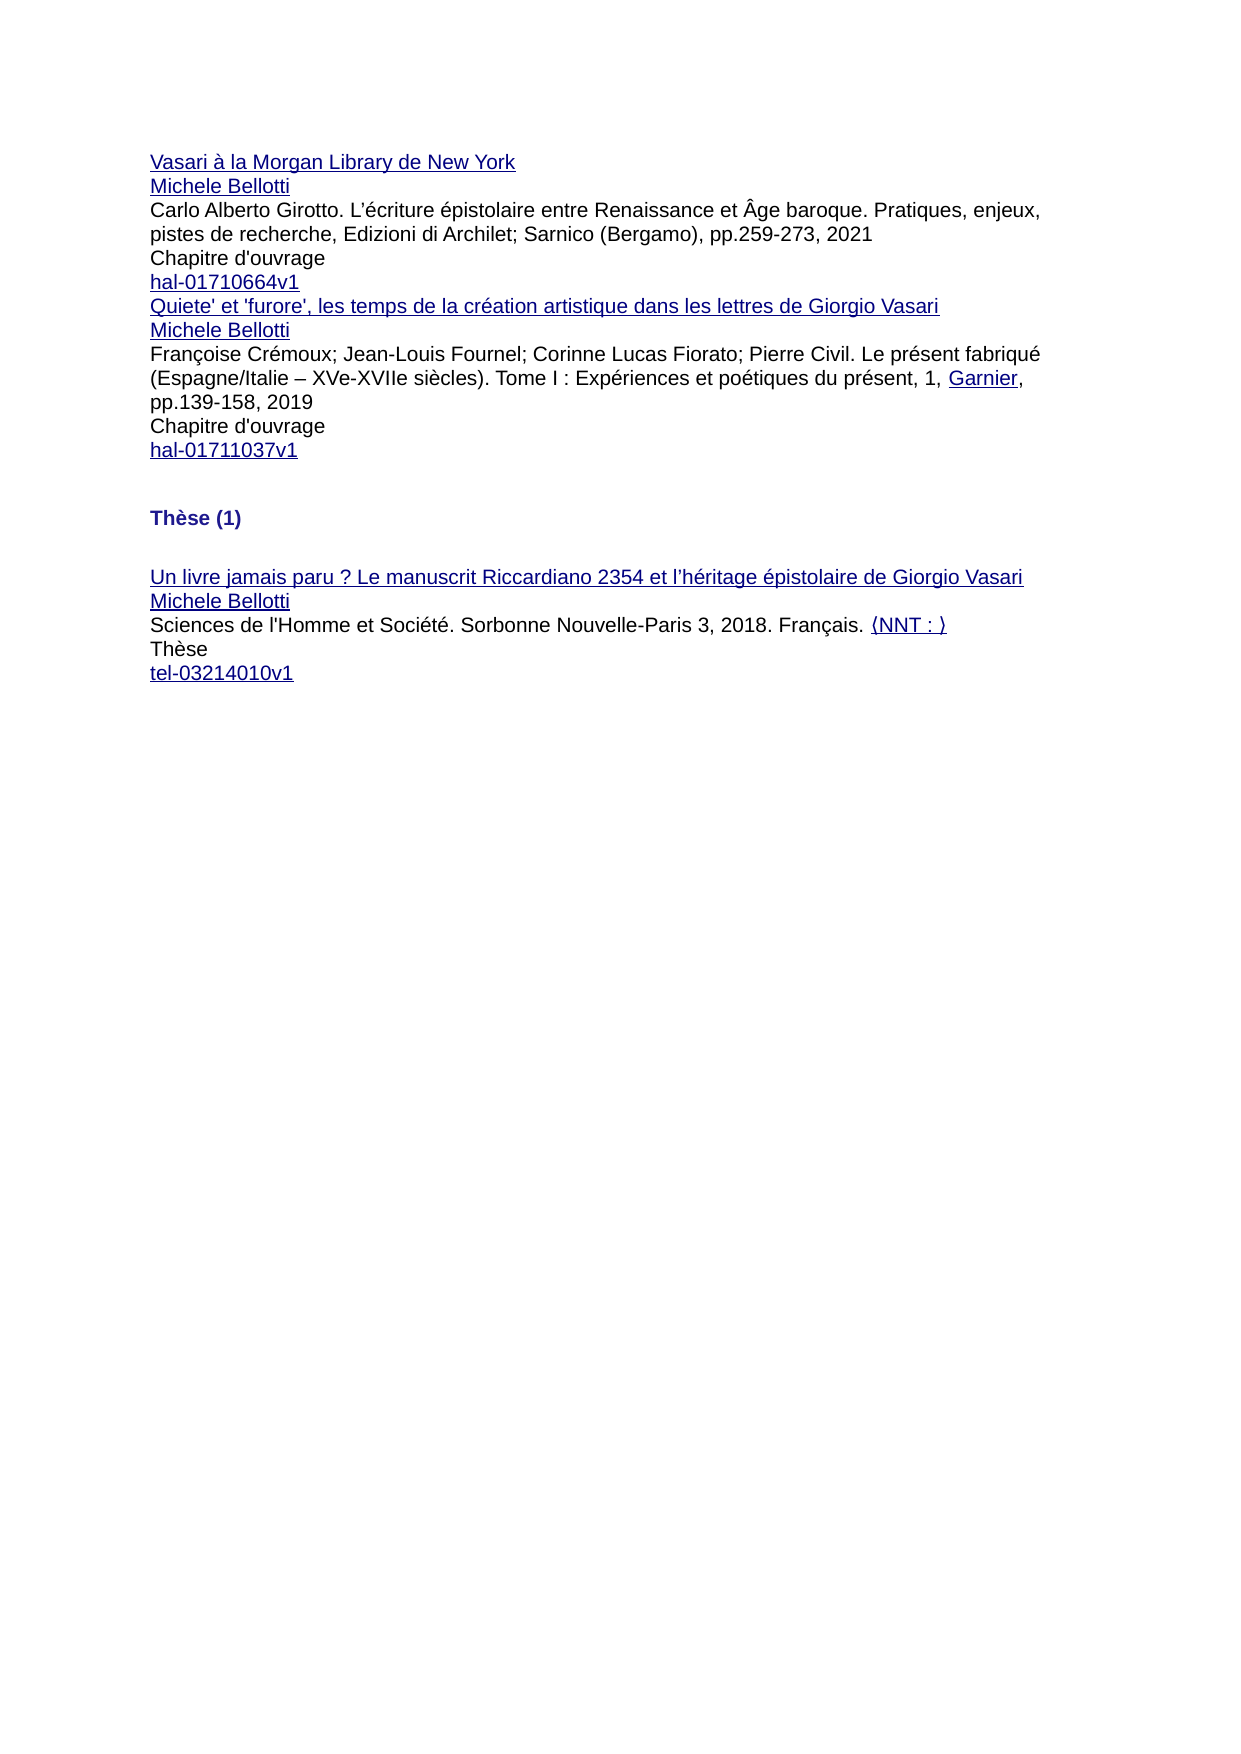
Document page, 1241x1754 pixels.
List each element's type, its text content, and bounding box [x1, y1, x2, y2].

table_header Un livre jamais paru ? Le manuscrit Riccardiano 2354 et l’héritage épistolaire de Giorgio Vasari Michele Bellotti Sciences de l'Homme et Société. Sorbonne Nouvelle-Paris 3, 2018. Français. ⟨NNT : ⟩ Thèse tel-03214010v1 [150, 565, 1090, 684]
table_cell Quiete' et 'furore', les temps de la création artistique dans les lettres de Giorgio Vasari Michele Bellotti Françoise Crémoux; Jean-Louis Fournel; Corinne Lucas Fiorato; Pierre Civil. Le présent fabriqué (Espagne/Italie – XVe-XVIIe siècles). Tome I : Expériences et poétiques du présent, 1, Garnier, pp.139-158, 2019 Chapitre d'ouvrage hal-01711037v1 [150, 294, 1090, 461]
subtitle Thèse (1) [150, 506, 1090, 530]
table_cell Disparitions et résurgences dans la conservation des textes épistolaires : le cas des lettres de Giorgio Vasari à la Morgan Library de New York Michele Bellotti Carlo Alberto Girotto. L’écriture épistolaire entre Renaissance et Âge baroque. Pratiques, enjeux, pistes de recherche, Edizioni di Archilet; Sarnico (Bergamo), pp.259-273, 2021 Chapitre d'ouvrage hal-01710664v1 [150, 150, 1090, 294]
